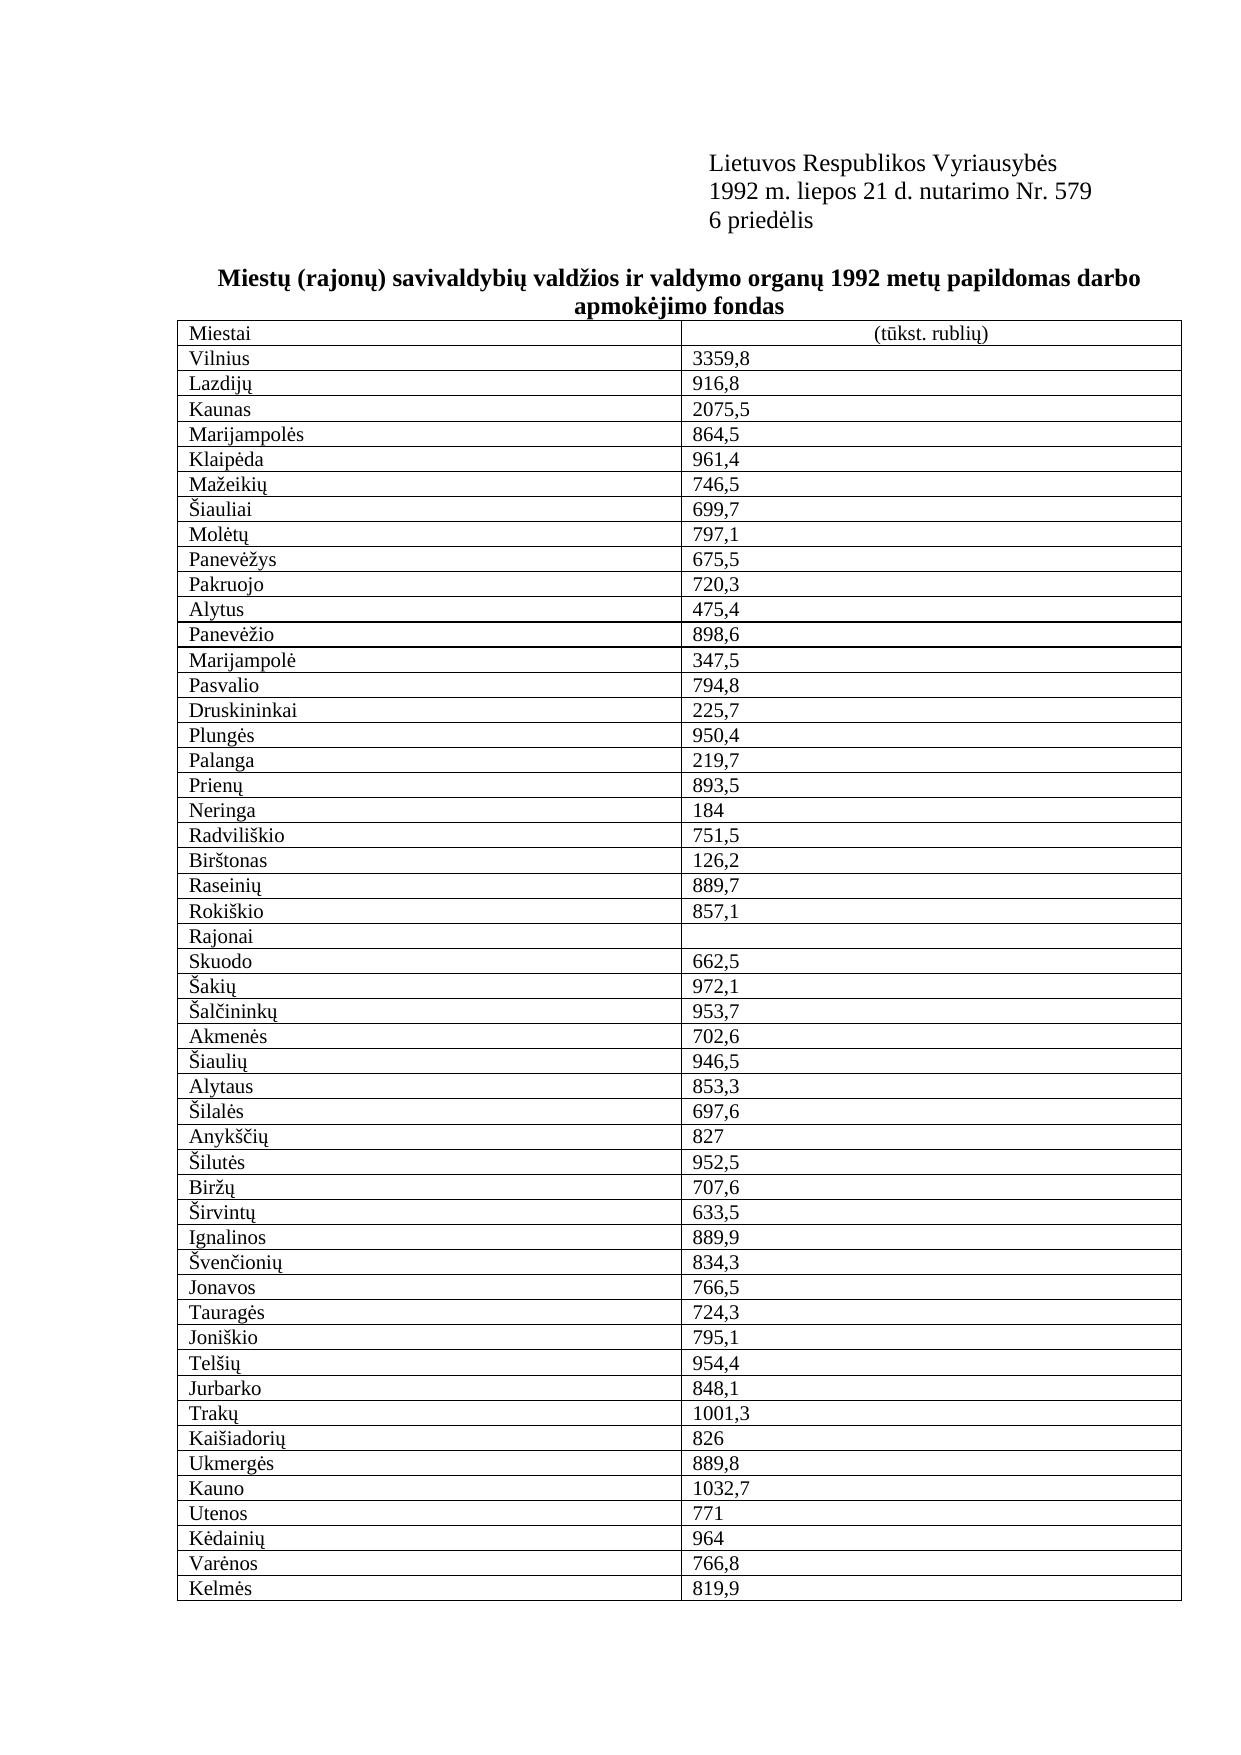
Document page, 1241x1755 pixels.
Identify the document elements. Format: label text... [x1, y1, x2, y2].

table_header (tūkst. rublių) [682, 321, 1181, 345]
table_cell Biržų [178, 1175, 681, 1199]
table_cell 702,6 [682, 1024, 1181, 1048]
table_cell 1001,3 [682, 1401, 1181, 1425]
table_cell Skuodo [178, 949, 681, 973]
table_cell Telšių [178, 1350, 681, 1374]
table_cell Kaišiadorių [178, 1426, 681, 1450]
table_cell Alytaus [178, 1074, 681, 1098]
table_cell Šakių [178, 974, 681, 998]
table_cell Anykščių [178, 1125, 681, 1148]
table_cell Kelmės [178, 1576, 681, 1600]
table_cell 3359,8 [682, 346, 1181, 370]
table_cell 662,5 [682, 949, 1181, 973]
table_cell Neringa [178, 798, 681, 822]
table_cell 675,5 [682, 547, 1181, 571]
table_cell Kėdainių [178, 1526, 681, 1550]
table_cell Šiauliai [178, 497, 681, 521]
table_cell 126,2 [682, 848, 1181, 872]
table_cell Tauragės [178, 1300, 681, 1324]
table_cell 2075,5 [682, 396, 1181, 421]
table_cell 795,1 [682, 1325, 1181, 1349]
table_cell Jonavos [178, 1275, 681, 1299]
table_cell Akmenės [178, 1024, 681, 1048]
table_cell Utenos [178, 1501, 681, 1525]
table_cell Rajonai [178, 924, 681, 948]
table_cell Panevėžio [178, 623, 681, 646]
table_cell 633,5 [682, 1200, 1181, 1224]
table_cell Švenčionių [178, 1250, 681, 1274]
table_cell Klaipėda [178, 447, 681, 471]
table_cell 853,3 [682, 1074, 1181, 1098]
table_cell 893,5 [682, 773, 1181, 797]
table_cell Ignalinos [178, 1225, 681, 1249]
table_cell 794,8 [682, 673, 1181, 697]
table_cell Alytus [178, 597, 681, 621]
table_cell 225,7 [682, 698, 1181, 722]
table_cell 347,5 [682, 648, 1181, 672]
table_cell Molėtų [178, 522, 681, 546]
table_cell Šilalės [178, 1099, 681, 1123]
table_cell 720,3 [682, 572, 1181, 596]
table_cell 864,5 [682, 422, 1181, 446]
text Lietuvos Respublikos Vyriausybės [177, 148, 1181, 176]
table_cell Rokiškio [178, 899, 681, 923]
table_cell Marijampolės [178, 422, 681, 446]
table_cell 771 [682, 1501, 1181, 1525]
table_cell 751,5 [682, 823, 1181, 847]
table_cell Radviliškio [178, 823, 681, 847]
text 6 priedėlis [177, 205, 1181, 234]
text 1992 m. liepos 21 d. nutarimo Nr. 579 [177, 176, 1181, 205]
table_cell 724,3 [682, 1300, 1181, 1324]
table_cell 699,7 [682, 497, 1181, 521]
table_cell 952,5 [682, 1150, 1181, 1174]
table_cell 964 [682, 1526, 1181, 1550]
table_cell 184 [682, 798, 1181, 822]
table_cell 707,6 [682, 1175, 1181, 1199]
table_cell 834,3 [682, 1250, 1181, 1274]
table_cell Joniškio [178, 1325, 681, 1349]
table_cell Lazdijų [178, 371, 681, 395]
table_cell Druskininkai [178, 698, 681, 722]
table_cell Pakruojo [178, 572, 681, 596]
table_cell Marijampolė [178, 648, 681, 672]
table_cell Vilnius [178, 346, 681, 370]
table_cell 889,8 [682, 1451, 1181, 1475]
table_cell 746,5 [682, 472, 1181, 496]
table_cell 972,1 [682, 974, 1181, 998]
table_cell 916,8 [682, 371, 1181, 395]
table_cell 766,8 [682, 1551, 1181, 1575]
table_cell Kauno [178, 1476, 681, 1500]
table_cell 848,1 [682, 1376, 1181, 1399]
table_cell Širvintų [178, 1200, 681, 1224]
table_cell 950,4 [682, 723, 1181, 747]
table_cell Varėnos [178, 1551, 681, 1575]
table_cell Prienų [178, 773, 681, 797]
table_cell 219,7 [682, 748, 1181, 772]
table_cell Jurbarko [178, 1376, 681, 1399]
table_cell Šalčininkų [178, 999, 681, 1023]
table_header Miestai [178, 321, 681, 345]
table_cell 827 [682, 1125, 1181, 1148]
table_cell 475,4 [682, 597, 1181, 621]
table_cell Plungės [178, 723, 681, 747]
table_cell 946,5 [682, 1049, 1181, 1073]
table_cell Ukmergės [178, 1451, 681, 1475]
table_cell Palanga [178, 748, 681, 772]
table_cell Raseinių [178, 874, 681, 897]
table_cell Birštonas [178, 848, 681, 872]
table_cell 889,9 [682, 1225, 1181, 1249]
table_cell 1032,7 [682, 1476, 1181, 1500]
table_cell Kaunas [178, 396, 681, 421]
table_cell Panevėžys [178, 547, 681, 571]
table_cell Mažeikių [178, 472, 681, 496]
table_cell 961,4 [682, 447, 1181, 471]
table_cell 826 [682, 1426, 1181, 1450]
table_cell [682, 924, 1181, 948]
table_cell Šilutės [178, 1150, 681, 1174]
table_cell 797,1 [682, 522, 1181, 546]
table_cell 954,4 [682, 1350, 1181, 1374]
table_cell 697,6 [682, 1099, 1181, 1123]
text Miestų (rajonų) savivaldybių valdžios ir valdymo organų 1992 metų papildomas darbo apmokėjimo fondas [177, 263, 1181, 320]
table_cell Trakų [178, 1401, 681, 1425]
table_cell Šiaulių [178, 1049, 681, 1073]
table_cell 857,1 [682, 899, 1181, 923]
table_cell 953,7 [682, 999, 1181, 1023]
table_cell 766,5 [682, 1275, 1181, 1299]
table_cell 898,6 [682, 623, 1181, 646]
table_cell 889,7 [682, 874, 1181, 897]
table_cell 819,9 [682, 1576, 1181, 1600]
table_cell Pasvalio [178, 673, 681, 697]
